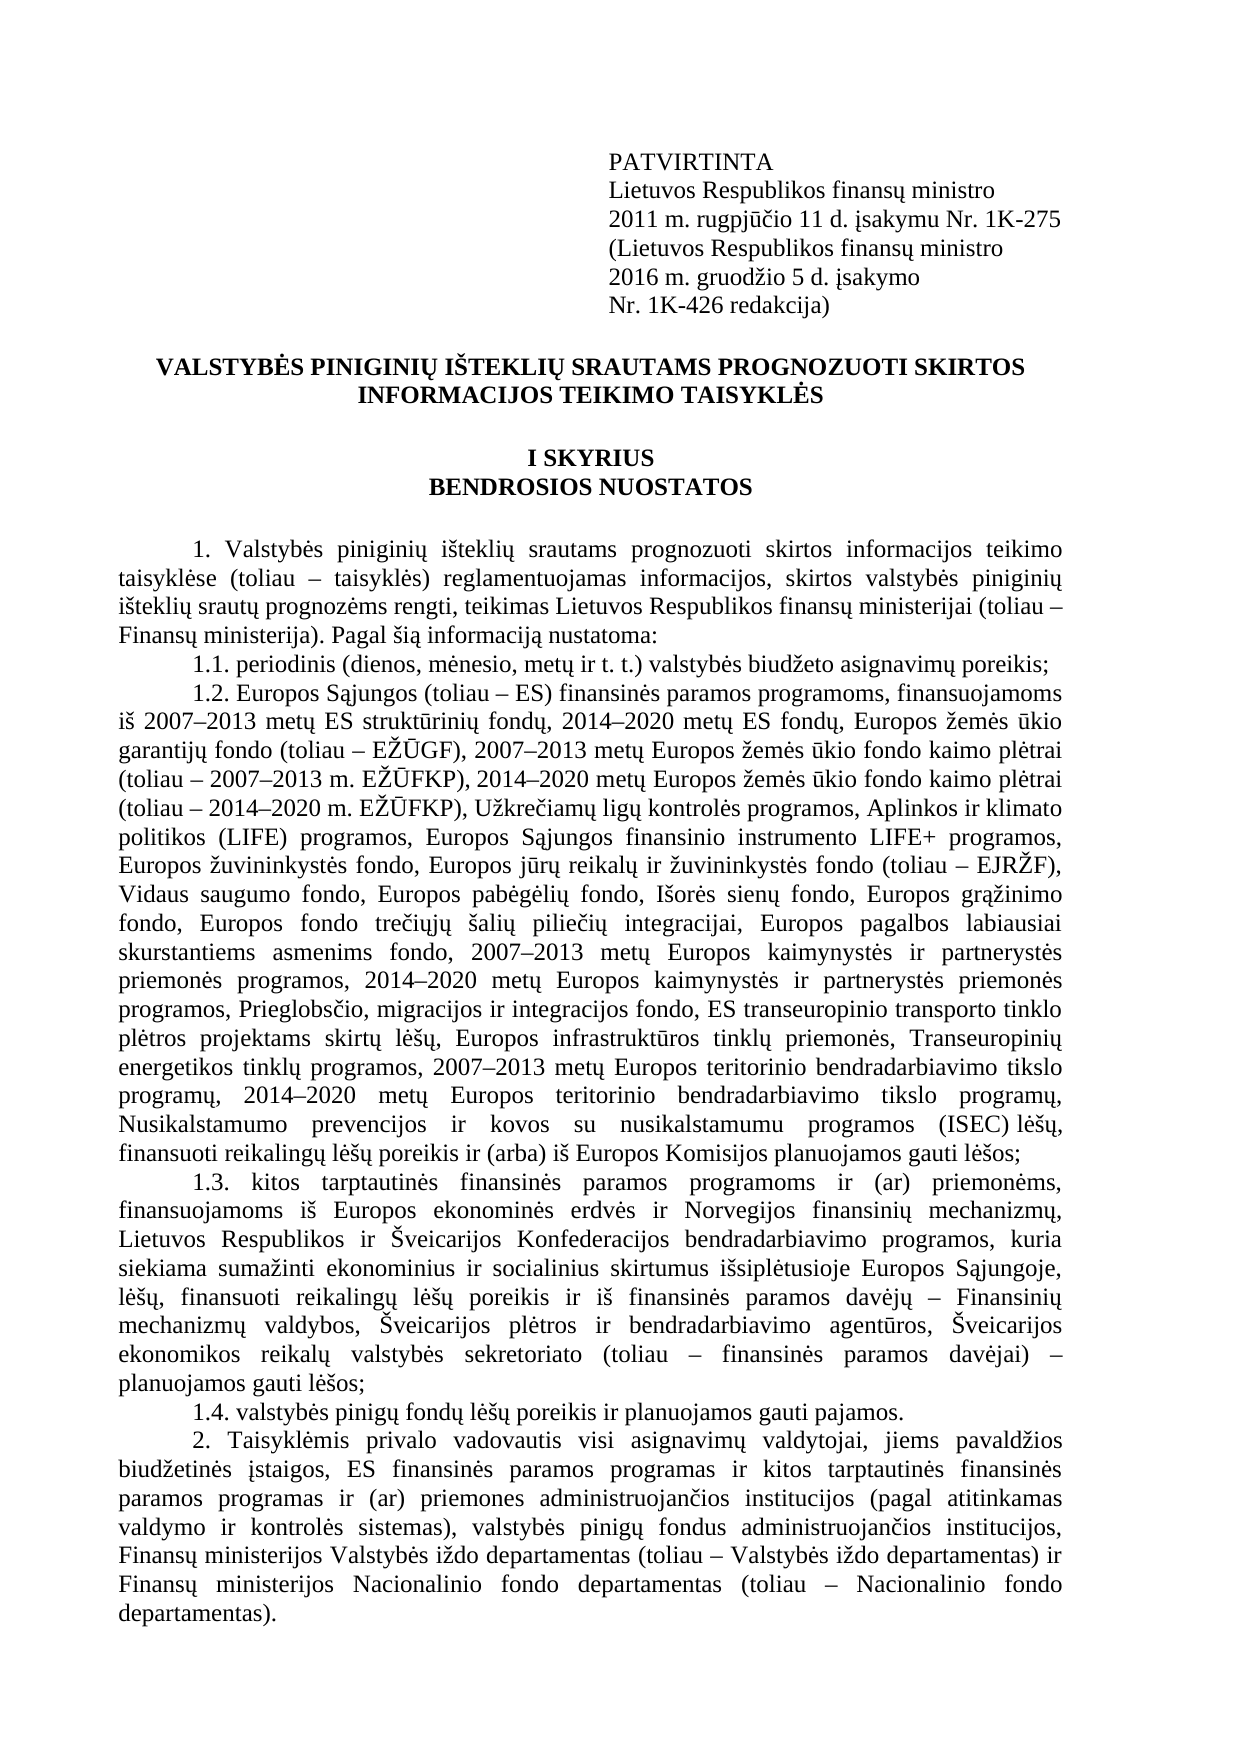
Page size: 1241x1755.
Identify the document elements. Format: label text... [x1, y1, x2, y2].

text 1.4. valstybės pinigų fondų lėšų poreikis ir planuojamos gauti pajamos. [118, 1397, 1063, 1425]
text VALSTYBĖS PINIGINIŲ IŠTEKLIŲ SRAUTAMS PROGNOZUOTI SKIRTOS INFORMACIJOS TEIKIMO TAISYKLĖS [118, 352, 1063, 409]
text (Lietuvos Respublikos finansų ministro [608, 233, 1063, 262]
text 2011 m. rugpjūčio 11 d. įsakymu Nr. 1K-275 [608, 204, 1063, 233]
text Nr. 1K-426 redakcija) [608, 291, 1063, 319]
text 1.2. Europos Sąjungos (toliau – ES) finansinės paramos programoms, finansuojamoms iš 2007–2013 metų ES struktūrinių fondų, 2014–2020 metų ES fondų, Europos žemės ūkio garantijų fondo (toliau – EŽŪGF), 2007–2013 metų Europos žemės ūkio fondo kaimo plėtrai (toliau – 2007–2013 m. EŽŪFKP), 2014–2020 metų Europos žemės ūkio fondo kaimo plėtrai (toliau – 2014–2020 m. EŽŪFKP), Užkrečiamų ligų kontrolės programos, Aplinkos ir klimato politikos (LIFE) programos, Europos Sąjungos finansinio instrumento LIFE+ programos, Europos žuvininkystės fondo, Europos jūrų reikalų ir žuvininkystės fondo (toliau – EJRŽF), Vidaus saugumo fondo, Europos pabėgėlių fondo, Išorės sienų fondo, Europos grąžinimo fondo, Europos fondo trečiųjų šalių piliečių integracijai, Europos pagalbos labiausiai skurstantiems asmenims fondo, 2007–2013 metų Europos kaimynystės ir partnerystės priemonės programos, 2014–2020 metų Europos kaimynystės ir partnerystės priemonės programos, Prieglobsčio, migracijos ir integracijos fondo, ES transeuropinio transporto tinklo plėtros projektams skirtų lėšų, Europos infrastruktūros tinklų priemonės, Transeuropinių energetikos tinklų programos, 2007–2013 metų Europos teritorinio bendradarbiavimo tikslo programų, 2014–2020 metų Europos teritorinio bendradarbiavimo tikslo programų, Nusikalstamumo prevencijos ir kovos su nusikalstamumu programos (ISEC) lėšų, finansuoti reikalingų lėšų poreikis ir (arba) iš Europos Komisijos planuojamos gauti lėšos; [118, 678, 1063, 1167]
text PATVIRTINTA [608, 147, 1063, 176]
text 2016 m. gruodžio 5 d. įsakymo [608, 262, 1063, 291]
text 1.1. periodinis (dienos, mėnesio, metų ir t. t.) valstybės biudžeto asignavimų poreikis; [118, 649, 1063, 678]
text BENDROSIOS NUOSTATOS [118, 472, 1063, 500]
text Lietuvos Respublikos finansų ministro [608, 176, 1063, 204]
text 2. Taisyklėmis privalo vadovautis visi asignavimų valdytojai, jiems pavaldžios biudžetinės įstaigos, ES finansinės paramos programas ir kitos tarptautinės finansinės paramos programas ir (ar) priemones administruojančios institucijos (pagal atitinkamas valdymo ir kontrolės sistemas), valstybės pinigų fondus administruojančios institucijos, Finansų ministerijos Valstybės iždo departamentas (toliau – Valstybės iždo departamentas) ir Finansų ministerijos Nacionalinio fondo departamentas (toliau – Nacionalinio fondo departamentas). [118, 1425, 1063, 1627]
text 1. Valstybės piniginių išteklių srautams prognozuoti skirtos informacijos teikimo taisyklėse (toliau – taisyklės) reglamentuojamas informacijos, skirtos valstybės piniginių išteklių srautų prognozėms rengti, teikimas Lietuvos Respublikos finansų ministerijai (toliau – Finansų ministerija). Pagal šią informaciją nustatoma: [118, 534, 1063, 649]
text I SKYRIUS [118, 443, 1063, 472]
text 1.3. kitos tarptautinės finansinės paramos programoms ir (ar) priemonėms, finansuojamoms iš Europos ekonominės erdvės ir Norvegijos finansinių mechanizmų, Lietuvos Respublikos ir Šveicarijos Konfederacijos bendradarbiavimo programos, kuria siekiama sumažinti ekonominius ir socialinius skirtumus išsiplėtusioje Europos Sąjungoje, lėšų, finansuoti reikalingų lėšų poreikis ir iš finansinės paramos davėjų – Finansinių mechanizmų valdybos, Šveicarijos plėtros ir bendradarbiavimo agentūros, Šveicarijos ekonomikos reikalų valstybės sekretoriato (toliau – finansinės paramos davėjai) – planuojamos gauti lėšos; [118, 1167, 1063, 1397]
